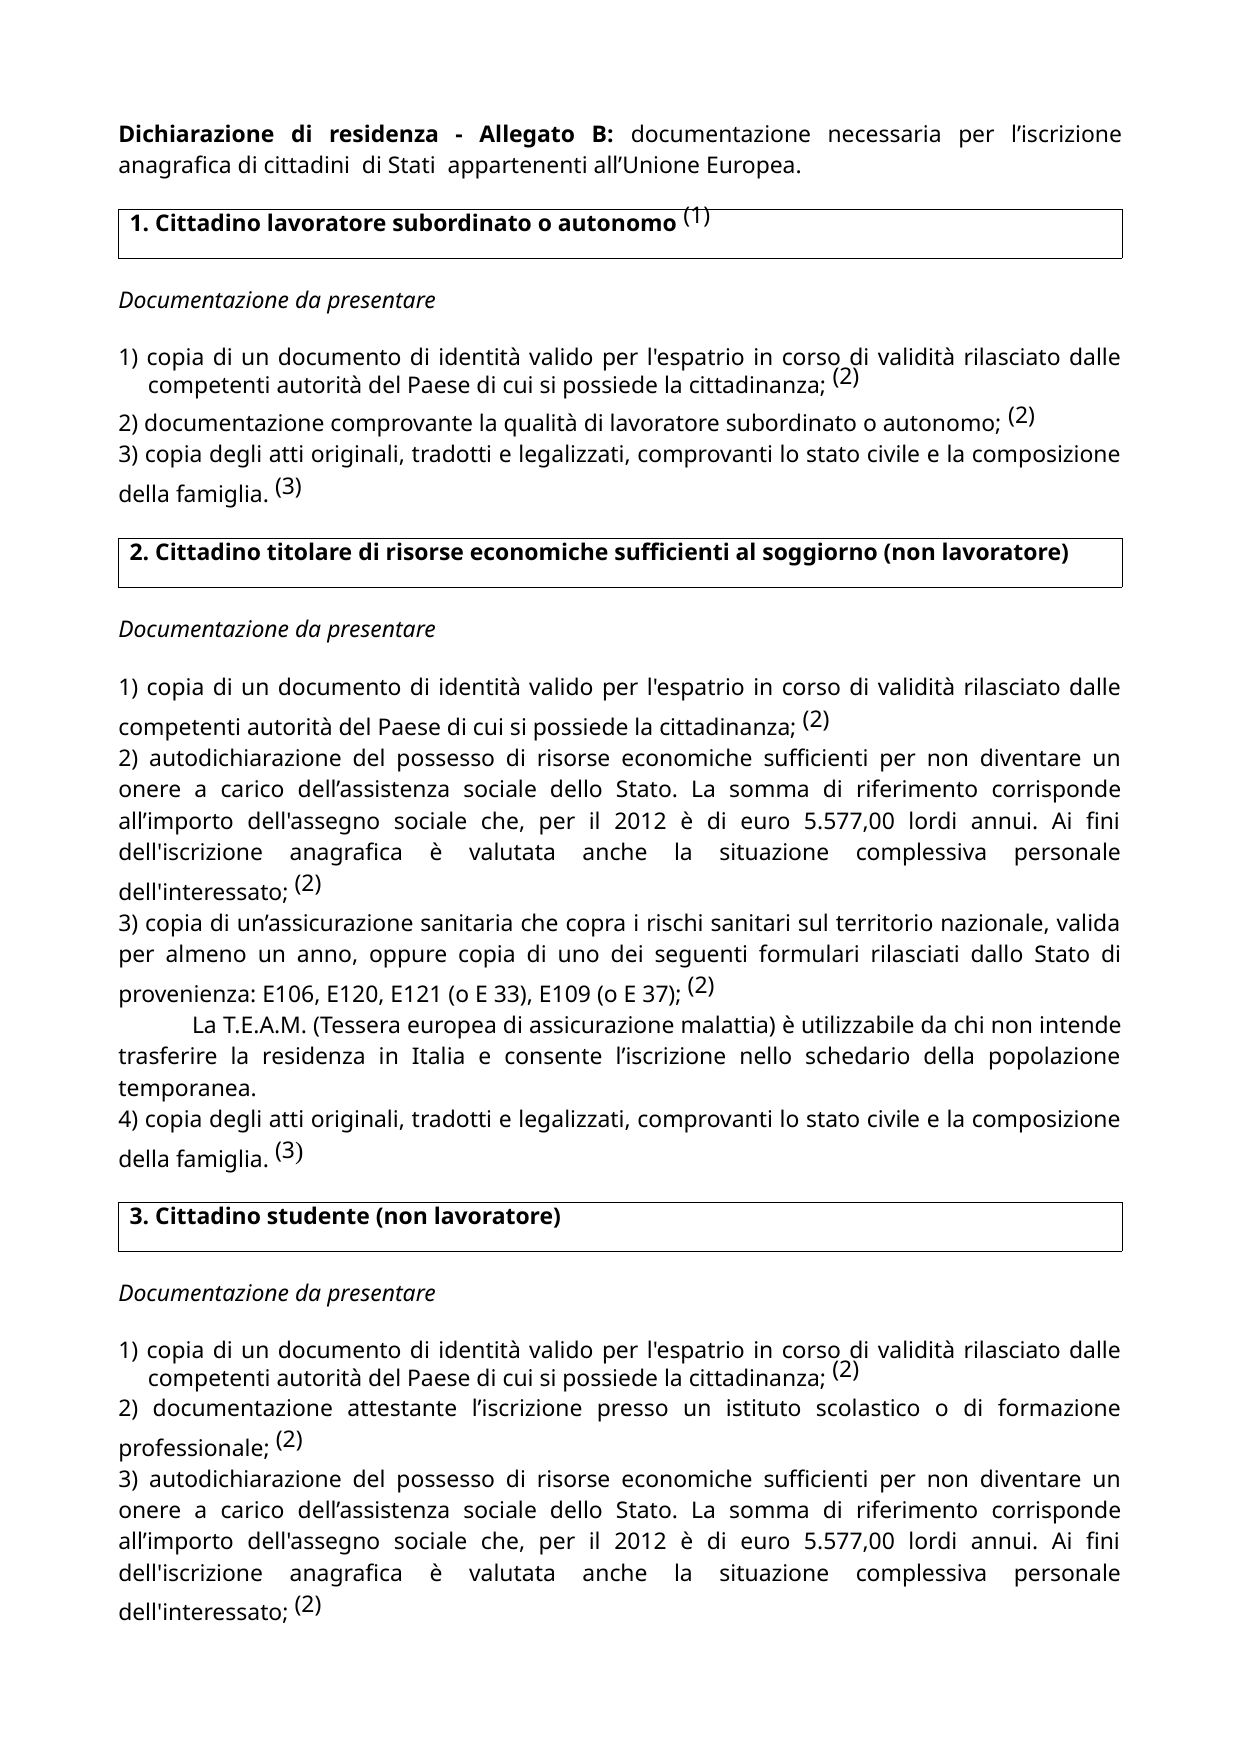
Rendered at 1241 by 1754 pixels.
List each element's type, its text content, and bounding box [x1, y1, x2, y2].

text Documentazione da presentare [118, 1279, 1122, 1307]
text 1) copia di un documento di identità valido per l'espatrio in corso di validità rilasciato dalle competenti autorità del Paese di cui si possiede la cittadinanza; (2) [118, 1336, 1122, 1392]
text 1) copia di un documento di identità valido per l'espatrio in corso di validità rilasciato dalle competenti autorità del Paese di cui si possiede la cittadinanza; (2) [118, 342, 1122, 399]
text Dichiarazione di residenza - Allegato B: documentazione necessaria per l’iscrizione anagrafica di cittadini di Stati appartenenti all’Unione Europea. [118, 118, 1122, 181]
text 2) documentazione comprovante la qualità di lavoratore subordinato o autonomo; (2) [118, 399, 1122, 438]
text 3) copia di un’assicurazione sanitaria che copra i rischi sanitari sul territorio nazionale, valida per almeno un anno, oppure copia di uno dei seguenti formulari rilasciati dallo Stato di provenienza: E106, E120, E121 (o E 33), E109 (o E 37); (2) [118, 907, 1122, 1009]
text La T.E.A.M. (Tessera europea di assicurazione malattia) è utilizzabile da chi non intende trasferire la residenza in Italia e consente l’iscrizione nello schedario della popolazione temporanea. [118, 1009, 1122, 1103]
table_header 1. Cittadino lavoratore subordinato o autonomo (1) [119, 210, 1122, 258]
text 2) autodichiarazione del possesso di risorse economiche sufficienti per non diventare un onere a carico dell’assistenza sociale dello Stato. La somma di riferimento corrisponde all’importo dell'assegno sociale che, per il 2012 è di euro 5.577,00 lordi annui. Ai fini dell'iscrizione anagrafica è valutata anche la situazione complessiva personale dell'interessato; (2) [118, 742, 1122, 907]
text Documentazione da presentare [118, 286, 1122, 314]
text 3) copia degli atti originali, tradotti e legalizzati, comprovanti lo stato civile e la composizione della famiglia. (3) [118, 438, 1122, 509]
text 4) copia degli atti originali, tradotti e legalizzati, comprovanti lo stato civile e la composizione della famiglia. (3) [118, 1103, 1122, 1174]
table_header 3. Cittadino studente (non lavoratore) [119, 1203, 1122, 1251]
text 2) documentazione attestante l’iscrizione presso un istituto scolastico o di formazione professionale; (2) [118, 1392, 1122, 1463]
text 3) autodichiarazione del possesso di risorse economiche sufficienti per non diventare un onere a carico dell’assistenza sociale dello Stato. La somma di riferimento corrisponde all’importo dell'assegno sociale che, per il 2012 è di euro 5.577,00 lordi annui. Ai fini dell'iscrizione anagrafica è valutata anche la situazione complessiva personale dell'interessato; (2) [118, 1463, 1122, 1627]
table_header 2. Cittadino titolare di risorse economiche sufficienti al soggiorno (non lavoratore) [119, 539, 1122, 587]
text Documentazione da presentare [118, 615, 1122, 643]
text 1) copia di un documento di identità valido per l'espatrio in corso di validità rilasciato dalle competenti autorità del Paese di cui si possiede la cittadinanza; (2) [118, 671, 1122, 742]
